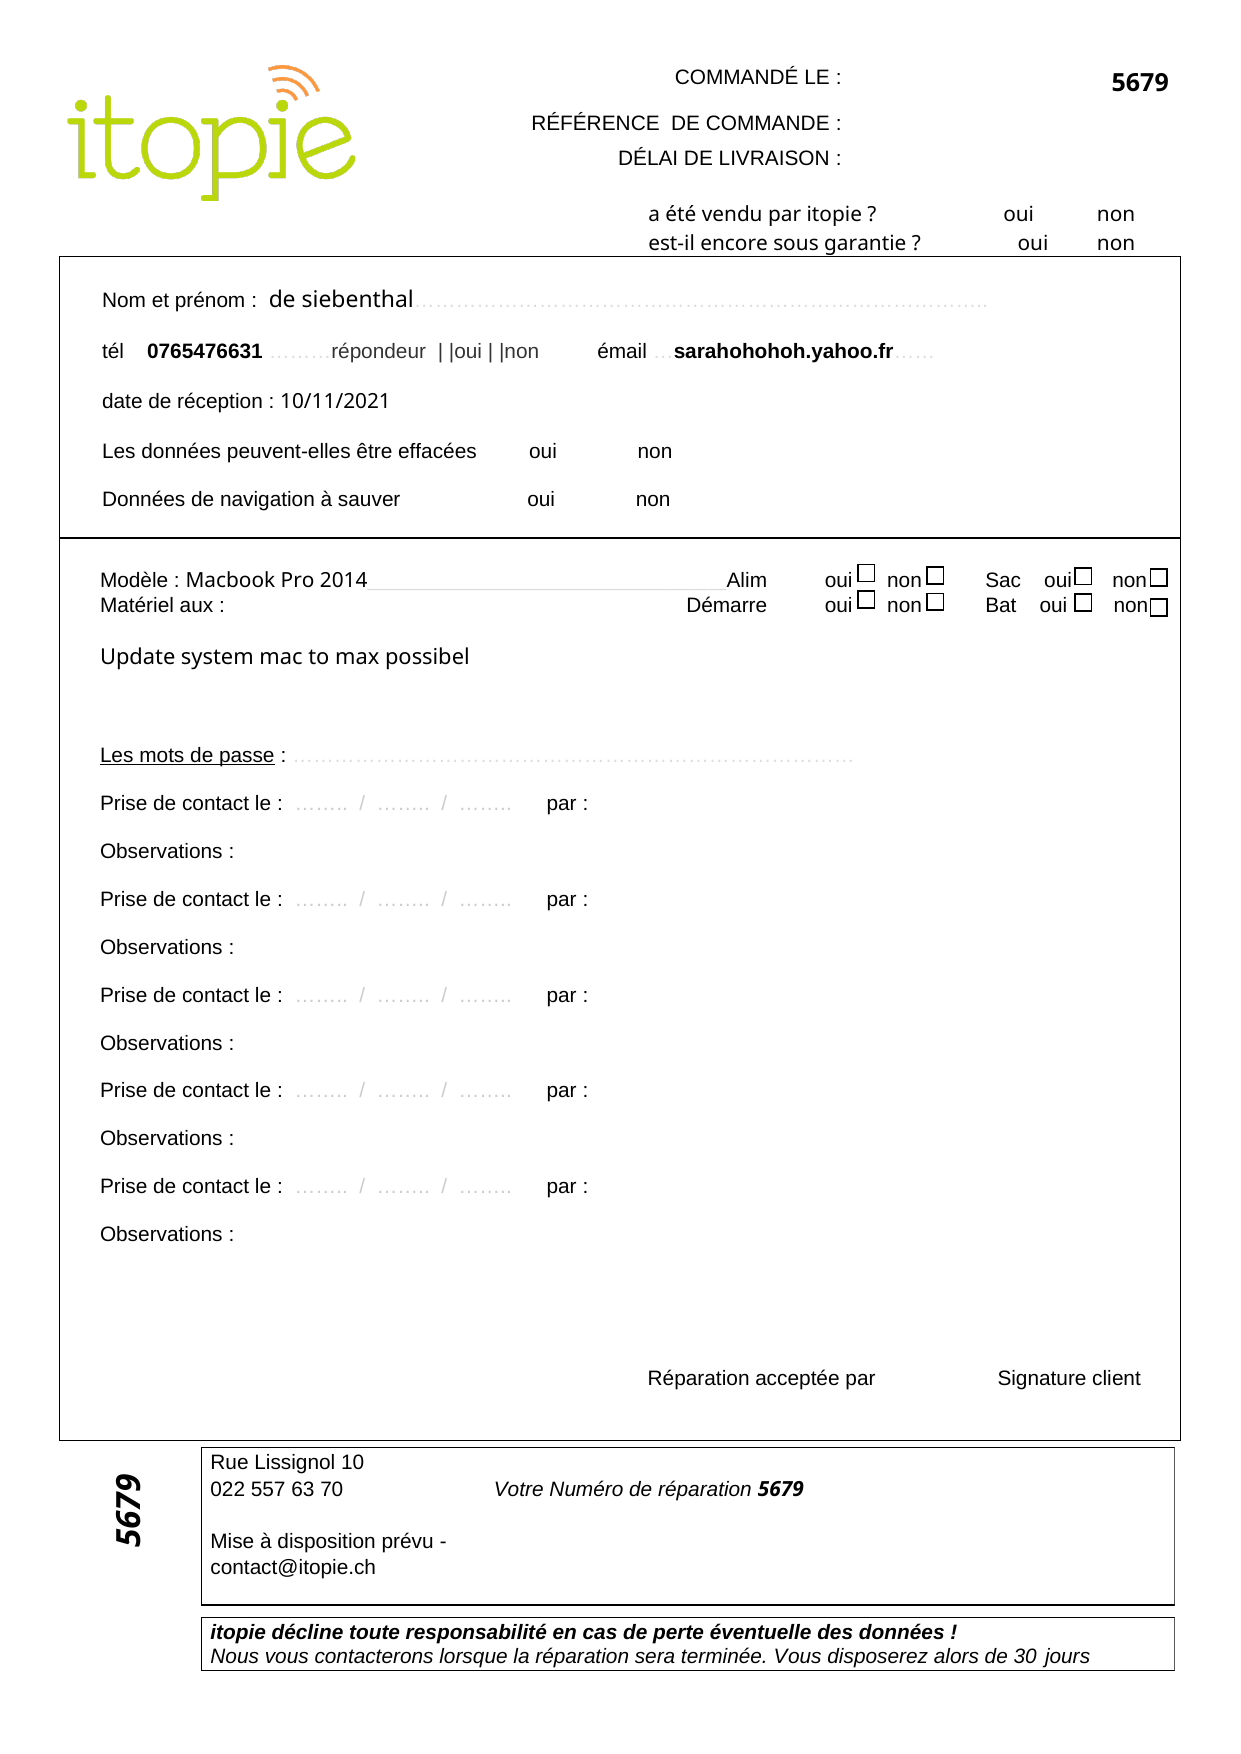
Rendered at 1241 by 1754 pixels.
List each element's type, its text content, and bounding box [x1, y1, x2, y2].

text Les mots de passe : ……………………………………………………………………… [60, 740, 1180, 767]
table_header COMMANDÉ LE : [490, 59, 847, 104]
table_cell itopie décline toute responsabilité en cas de perte éventuelle des données ! Nous vous contacterons lorsque la réparation sera terminée. Vous disposerez alors de 30 jours [195, 1611, 1180, 1677]
text Prise de contact le : …….. / …….. / …….. par : [60, 788, 1180, 815]
text Prise de contact le : …….. / …….. / …….. par : [60, 979, 1180, 1006]
table_cell [847, 140, 1180, 175]
text Observations : [60, 1219, 1180, 1246]
picture [67, 65, 356, 201]
text Observations : [60, 1123, 1180, 1150]
text Observations : [60, 1027, 1180, 1054]
text Nom et prénom : de siebenthal……………………………………………………………………….. [60, 280, 1180, 314]
table_cell RÉFÉRENCE DE COMMANDE : [490, 105, 847, 140]
table_header 5679 [847, 59, 1180, 104]
text Les données peuvent-elles être effacées oui non [60, 436, 1180, 463]
text Données de navigation à sauver oui non [60, 484, 1180, 511]
text est-il encore sous garantie ? oui non [59, 228, 1181, 256]
table_header Rue Lissignol 10 022 557 63 70 Votre Numéro de réparation 5679 Mise à disposition prévu - contact@itopie.ch [195, 1441, 1180, 1611]
text Réparation acceptée par Signature client [60, 1363, 1180, 1390]
text Observations : [60, 836, 1180, 863]
text Matériel aux : Démarre oui non Bat oui non [60, 590, 1180, 617]
text tél 0765476631 ………répondeur | |oui | |non émail …sarahohohoh.yahoo.fr…… [60, 335, 1180, 362]
text Modèle : Macbook Pro 2014 Alim oui non Sac oui non [879, 562, 925, 590]
text Modèle : Macbook Pro 2014 Alim oui non Sac oui non [60, 562, 856, 590]
text Modèle : Macbook Pro 2014 Alim oui non Sac oui non [948, 562, 1180, 590]
text a été vendu par itopie ? oui non [59, 199, 1181, 228]
text Prise de contact le : …….. / …….. / …….. par : [60, 1171, 1180, 1198]
text date de réception : 10/11/2021 [60, 383, 1180, 415]
text Prise de contact le : …….. / …….. / …….. par : [60, 883, 1180, 911]
text Observations : [60, 931, 1180, 958]
table_cell [847, 105, 1180, 140]
text Prise de contact le : …….. / …….. / …….. par : [60, 1075, 1180, 1102]
table_cell DÉLAI DE LIVRAISON : [490, 140, 847, 175]
text Update system mac to max possibel [60, 638, 1180, 671]
table_header 5679 [59, 1441, 195, 1677]
